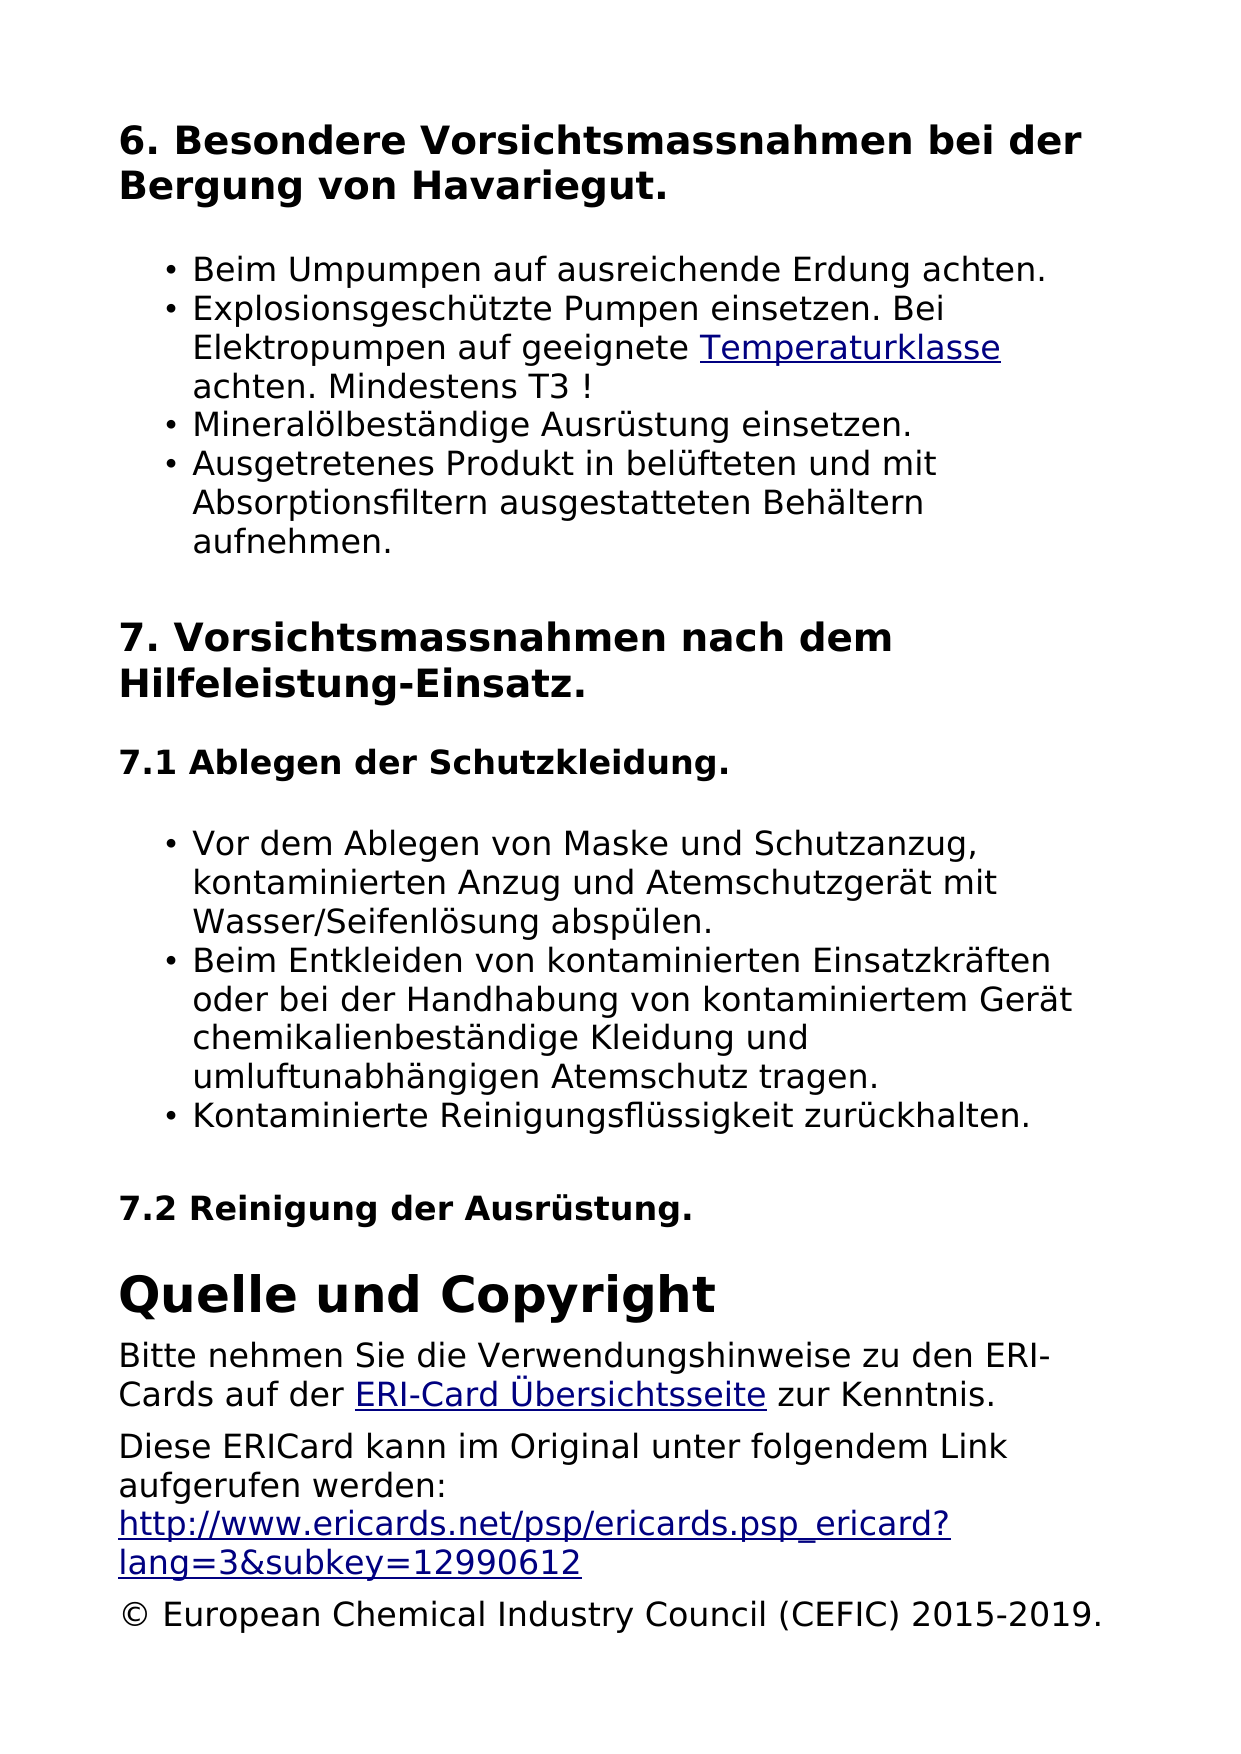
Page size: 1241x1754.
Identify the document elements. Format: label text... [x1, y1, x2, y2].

list Mineralölbeständige Ausrüstung einsetzen. [177, 406, 1122, 445]
list Beim Entkleiden von kontaminierten Einsatzkräften oder bei der Handhabung von kontaminiertem Gerät chemikalienbeständige Kleidung und umluftunabhängigen Atemschutz tragen. [177, 941, 1122, 1097]
list Kontaminierte Reinigungsflüssigkeit zurückhalten. [177, 1097, 1122, 1135]
subtitle 7.1 Ablegen der Schutzkleidung. [118, 744, 1122, 783]
subtitle 7. Vorsichtsmassnahmen nach dem Hilfeleistung-Einsatz. [118, 616, 1122, 706]
subtitle 7.2 Reinigung der Ausrüstung. [118, 1190, 1122, 1229]
list Beim Umpumpen auf ausreichende Erdung achten. [177, 251, 1122, 289]
text © European Chemical Industry Council (CEFIC) 2015-2019. [118, 1595, 1122, 1634]
subtitle 6. Besondere Vorsichtsmassnahmen bei der Bergung von Havariegut. [118, 118, 1122, 208]
list Vor dem Ablegen von Maske und Schutzanzug, kontaminierten Anzug und Atemschutzgerät mit Wasser/Seifenlösung abspülen. [177, 824, 1122, 941]
subtitle Quelle und Copyright [118, 1266, 1122, 1324]
list Ausgetretenes Produkt in belüfteten und mit Absorptionsfiltern ausgestatteten Behältern aufnehmen. [177, 445, 1122, 561]
list Explosionsgeschützte Pumpen einsetzen. Bei Elektropumpen auf geeignete Temperaturklasse achten. Mindestens T3 ! [177, 289, 1122, 406]
text Bitte nehmen Sie die Verwendungshinweise zu den ERI-Cards auf der ERI-Card Übersichtsseite zur Kenntnis. [118, 1337, 1122, 1415]
text Diese ERICard kann im Original unter folgendem Link aufgerufen werden: http://www.ericards.net/psp/ericards.psp_ericard?lang=3&subkey=12990612 [118, 1427, 1122, 1583]
